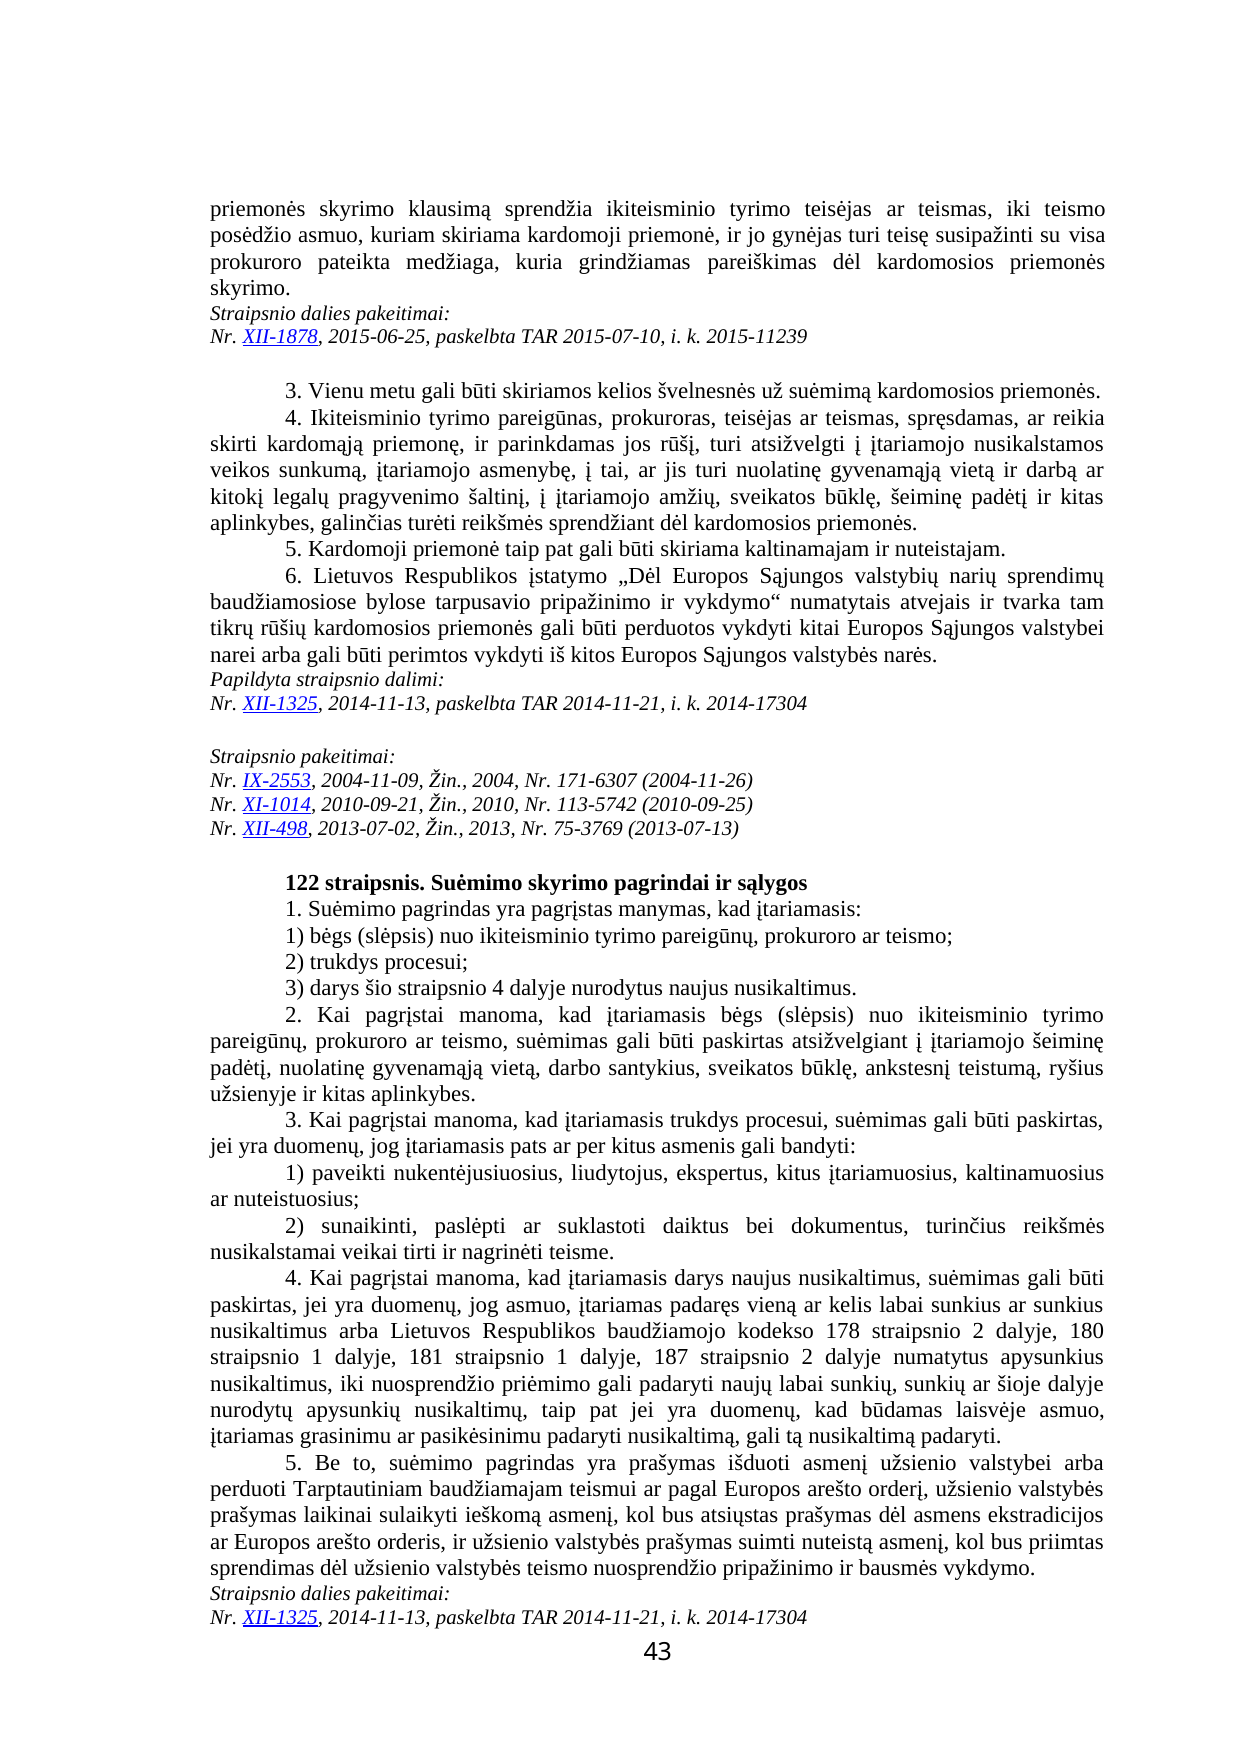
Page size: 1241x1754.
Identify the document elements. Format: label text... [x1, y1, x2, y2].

text 2) sunaikinti, paslėpti ar suklastoti daiktus bei dokumentus, turinčius reikšmės nusikalstamai veikai tirti ir nagrinėti teisme. [210, 1212, 1106, 1264]
text 2) trukdys procesui; [210, 948, 1106, 974]
text Papildyta straipsnio dalimi: [210, 667, 1106, 691]
text 6. Lietuvos Respublikos įstatymo „Dėl Europos Sąjungos valstybių narių sprendimų baudžiamosiose bylose tarpusavio pripažinimo ir vykdymo“ numatytais atvejais ir tvarka tam tikrų rūšių kardomosios priemonės gali būti perduotos vykdyti kitai Europos Sąjungos valstybei narei arba gali būti perimtos vykdyti iš kitos Europos Sąjungos valstybės narės. [210, 562, 1106, 667]
text Straipsnio pakeitimai: [210, 744, 1106, 768]
text 3. Vienu metu gali būti skiriamos kelios švelnesnės už suėmimą kardomosios priemonės. [210, 377, 1106, 404]
text Nr. XII-1878, 2015-06-25, paskelbta TAR 2015-07-10, i. k. 2015-11239 [210, 324, 1106, 348]
text 5. Be to, suėmimo pagrindas yra prašymas išduoti asmenį užsienio valstybei arba perduoti Tarptautiniam baudžiamajam teismui ar pagal Europos arešto orderį, užsienio valstybės prašymas laikinai sulaikyti ieškomą asmenį, kol bus atsiųstas prašymas dėl asmens ekstradicijos ar Europos arešto orderis, ir užsienio valstybės prašymas suimti nuteistą asmenį, kol bus priimtas sprendimas dėl užsienio valstybės teismo nuosprendžio pripažinimo ir bausmės vykdymo. [210, 1449, 1106, 1581]
text 4. Ikiteisminio tyrimo pareigūnas, prokuroras, teisėjas ar teismas, spręsdamas, ar reikia skirti kardomąją priemonę, ir parinkdamas jos rūšį, turi atsižvelgti į įtariamojo nusikalstamos veikos sunkumą, įtariamojo asmenybę, į tai, ar jis turi nuolatinę gyvenamąją vietą ir darbą ar kitokį legalų pragyvenimo šaltinį, į įtariamojo amžių, sveikatos būklę, šeiminę padėtį ir kitas aplinkybes, galinčias turėti reikšmės sprendžiant dėl kardomosios priemonės. [210, 404, 1106, 535]
text 1. Suėmimo pagrindas yra pagrįstas manymas, kad įtariamasis: [210, 895, 1106, 922]
text 4. Kai pagrįstai manoma, kad įtariamasis darys naujus nusikaltimus, suėmimas gali būti paskirtas, jei yra duomenų, jog asmuo, įtariamas padaręs vieną ar kelis labai sunkius ar sunkius nusikaltimus arba Lietuvos Respublikos baudžiamojo kodekso 178 straipsnio 2 dalyje, 180 straipsnio 1 dalyje, 181 straipsnio 1 dalyje, 187 straipsnio 2 dalyje numatytus apysunkius nusikaltimus, iki nuosprendžio priėmimo gali padaryti naujų labai sunkių, sunkių ar šioje dalyje nurodytų apysunkių nusikaltimų, taip pat jei yra duomenų, kad būdamas laisvėje asmuo, įtariamas grasinimu ar pasikėsinimu padaryti nusikaltimą, gali tą nusikaltimą padaryti. [210, 1264, 1106, 1449]
text Nr. XI-1014, 2010-09-21, Žin., 2010, Nr. 113-5742 (2010-09-25) [210, 792, 1106, 816]
text Nr. XII-1325, 2014-11-13, paskelbta TAR 2014-11-21, i. k. 2014-17304 [210, 691, 1106, 715]
text Nr. XII-498, 2013-07-02, Žin., 2013, Nr. 75-3769 (2013-07-13) [210, 816, 1106, 840]
text Straipsnio dalies pakeitimai: [210, 1581, 1106, 1605]
text 1) paveikti nukentėjusiuosius, liudytojus, ekspertus, kitus įtariamuosius, kaltinamuosius ar nuteistuosius; [210, 1159, 1106, 1212]
text Nr. IX-2553, 2004-11-09, Žin., 2004, Nr. 171-6307 (2004-11-26) [210, 768, 1106, 792]
text 1) bėgs (slėpsis) nuo ikiteisminio tyrimo pareigūnų, prokuroro ar teismo; [210, 922, 1106, 948]
text priemonės skyrimo klausimą sprendžia ikiteisminio tyrimo teisėjas ar teismas, iki teismo posėdžio asmuo, kuriam skiriama kardomoji priemonė, ir jo gynėjas turi teisę susipažinti su visa prokuroro pateikta medžiaga, kuria grindžiamas pareiškimas dėl kardomosios priemonės skyrimo. [210, 195, 1106, 300]
text 2. Kai pagrįstai manoma, kad įtariamasis bėgs (slėpsis) nuo ikiteisminio tyrimo pareigūnų, prokuroro ar teismo, suėmimas gali būti paskirtas atsižvelgiant į įtariamojo šeiminę padėtį, nuolatinę gyvenamąją vietą, darbo santykius, sveikatos būklę, ankstesnį teistumą, ryšius užsienyje ir kitas aplinkybes. [210, 1001, 1106, 1106]
text 3. Kai pagrįstai manoma, kad įtariamasis trukdys procesui, suėmimas gali būti paskirtas, jei yra duomenų, jog įtariamasis pats ar per kitus asmenis gali bandyti: [210, 1106, 1106, 1159]
text 122 straipsnis. Suėmimo skyrimo pagrindai ir sąlygos [210, 869, 1106, 895]
text 5. Kardomoji priemonė taip pat gali būti skiriama kaltinamajam ir nuteistajam. [210, 535, 1106, 562]
text Straipsnio dalies pakeitimai: [210, 300, 1106, 324]
text Nr. XII-1325, 2014-11-13, paskelbta TAR 2014-11-21, i. k. 2014-17304 [210, 1605, 1106, 1629]
text 3) darys šio straipsnio 4 dalyje nurodytus naujus nusikaltimus. [210, 974, 1106, 1001]
